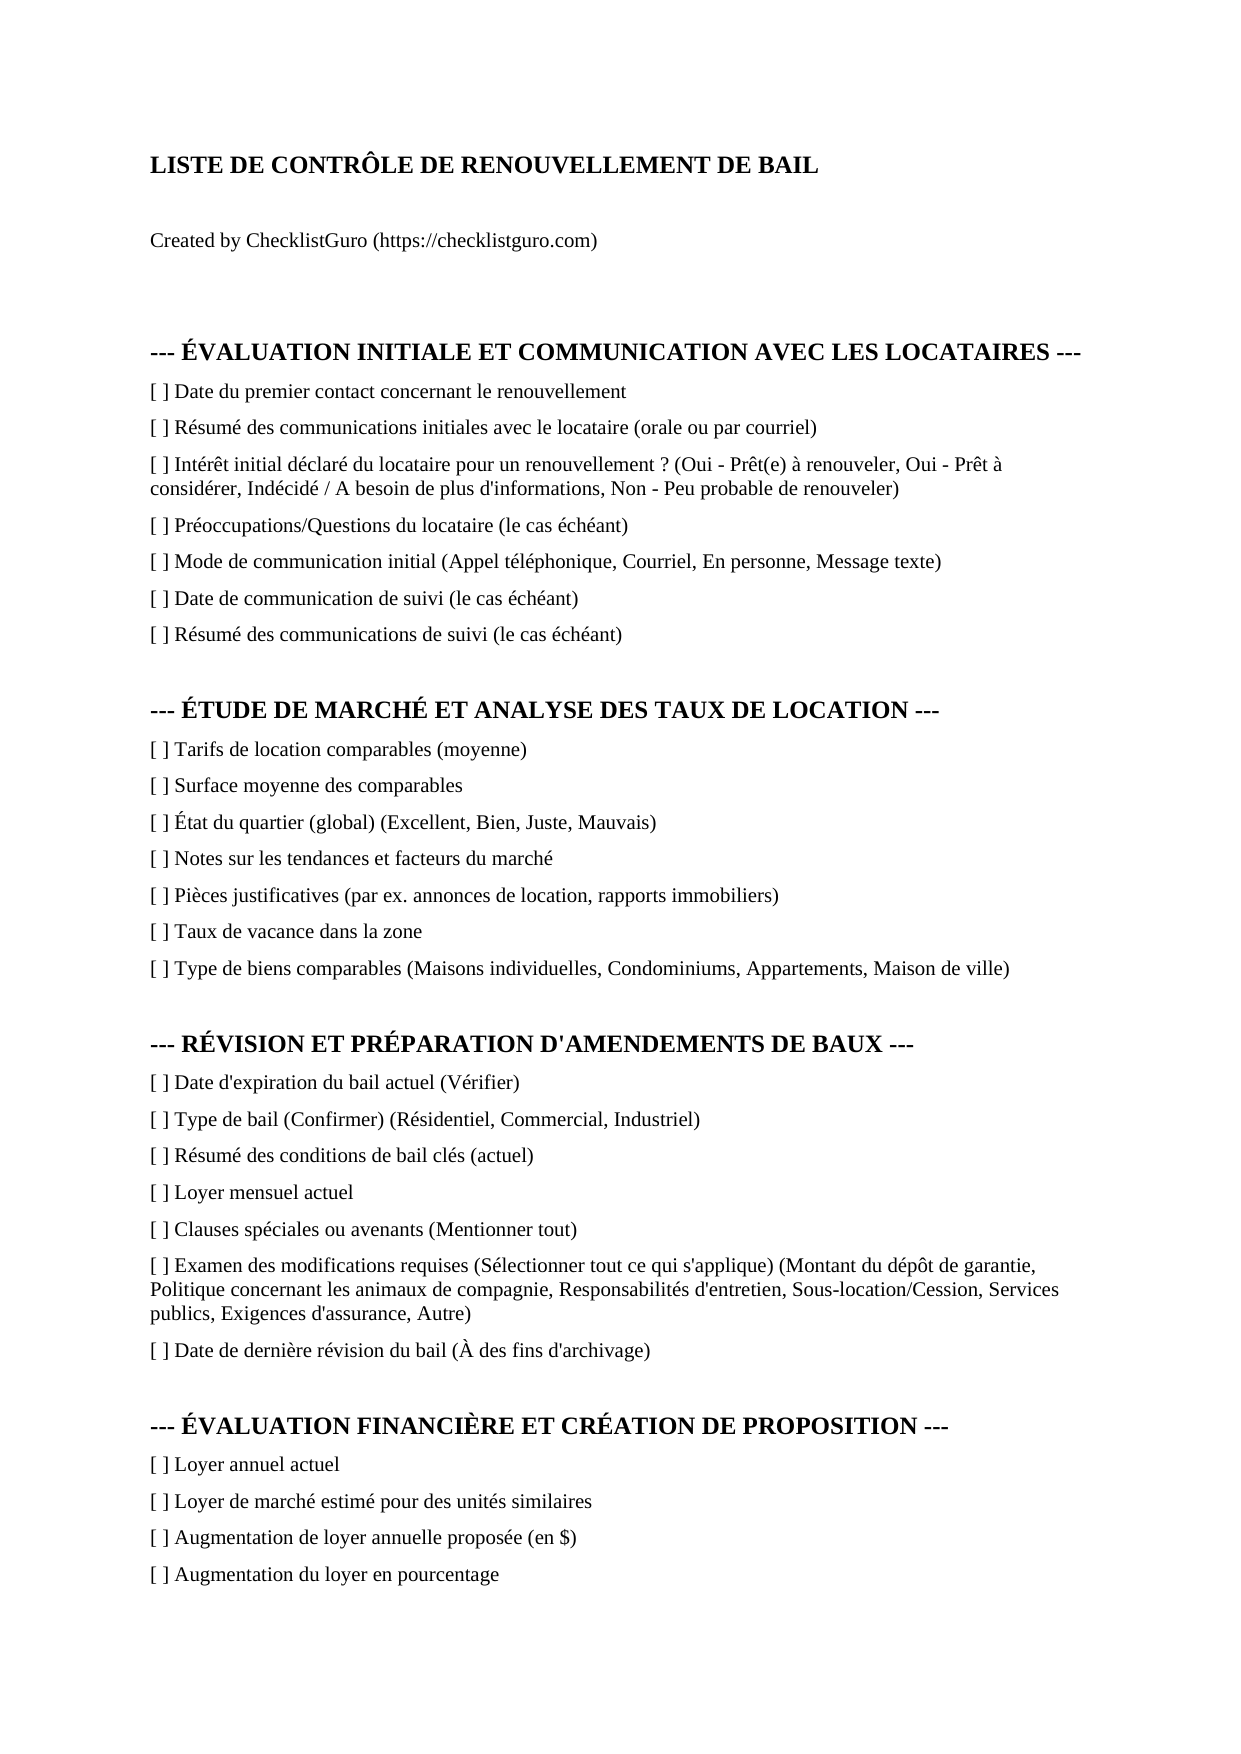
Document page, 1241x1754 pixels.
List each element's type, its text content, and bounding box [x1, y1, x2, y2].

text --- ÉTUDE DE MARCHÉ ET ANALYSE DES TAUX DE LOCATION --- [150, 695, 1090, 724]
text [ ] Clauses spéciales ou avenants (Mentionner tout) [150, 1217, 1090, 1241]
text [ ] Date du premier contact concernant le renouvellement [150, 379, 1090, 403]
text [ ] Augmentation du loyer en pourcentage [150, 1562, 1090, 1586]
text [ ] État du quartier (global) (Excellent, Bien, Juste, Mauvais) [150, 810, 1090, 834]
text [ ] Loyer annuel actuel [150, 1452, 1090, 1476]
text LISTE DE CONTRÔLE DE RENOUVELLEMENT DE BAIL [150, 150, 1090, 179]
text [ ] Examen des modifications requises (Sélectionner tout ce qui s'applique) (Montant du dépôt de garantie, Politique concernant les animaux de compagnie, Responsabilités d'entretien, Sous-location/Cession, Services publics, Exigences d'assurance, Autre) [150, 1253, 1090, 1325]
text --- ÉVALUATION FINANCIÈRE ET CRÉATION DE PROPOSITION --- [150, 1411, 1090, 1440]
text [ ] Date de communication de suivi (le cas échéant) [150, 586, 1090, 610]
text Created by ChecklistGuro (https://checklistguro.com) [150, 228, 1090, 252]
text [ ] Préoccupations/Questions du locataire (le cas échéant) [150, 512, 1090, 537]
text [ ] Mode de communication initial (Appel téléphonique, Courriel, En personne, Message texte) [150, 549, 1090, 573]
text [ ] Loyer mensuel actuel [150, 1180, 1090, 1204]
text [ ] Taux de vacance dans la zone [150, 919, 1090, 943]
text --- RÉVISION ET PRÉPARATION D'AMENDEMENTS DE BAUX --- [150, 1029, 1090, 1058]
text [ ] Augmentation de loyer annuelle proposée (en $) [150, 1525, 1090, 1549]
text [ ] Notes sur les tendances et facteurs du marché [150, 846, 1090, 870]
text [ ] Type de bail (Confirmer) (Résidentiel, Commercial, Industriel) [150, 1107, 1090, 1131]
text [ ] Date d'expiration du bail actuel (Vérifier) [150, 1070, 1090, 1094]
text [ ] Résumé des conditions de bail clés (actuel) [150, 1143, 1090, 1167]
text [ ] Résumé des communications initiales avec le locataire (orale ou par courriel) [150, 415, 1090, 439]
text [ ] Pièces justificatives (par ex. annonces de location, rapports immobiliers) [150, 883, 1090, 907]
text [ ] Date de dernière révision du bail (À des fins d'archivage) [150, 1338, 1090, 1362]
text [ ] Type de biens comparables (Maisons individuelles, Condominiums, Appartements, Maison de ville) [150, 956, 1090, 980]
text [ ] Tarifs de location comparables (moyenne) [150, 737, 1090, 761]
text [ ] Intérêt initial déclaré du locataire pour un renouvellement ? (Oui - Prêt(e) à renouveler, Oui - Prêt à considérer, Indécidé / A besoin de plus d'informations, Non - Peu probable de renouveler) [150, 452, 1090, 500]
text [ ] Surface moyenne des comparables [150, 773, 1090, 797]
text [ ] Loyer de marché estimé pour des unités similaires [150, 1489, 1090, 1513]
text --- ÉVALUATION INITIALE ET COMMUNICATION AVEC LES LOCATAIRES --- [150, 337, 1090, 366]
text [ ] Résumé des communications de suivi (le cas échéant) [150, 622, 1090, 646]
